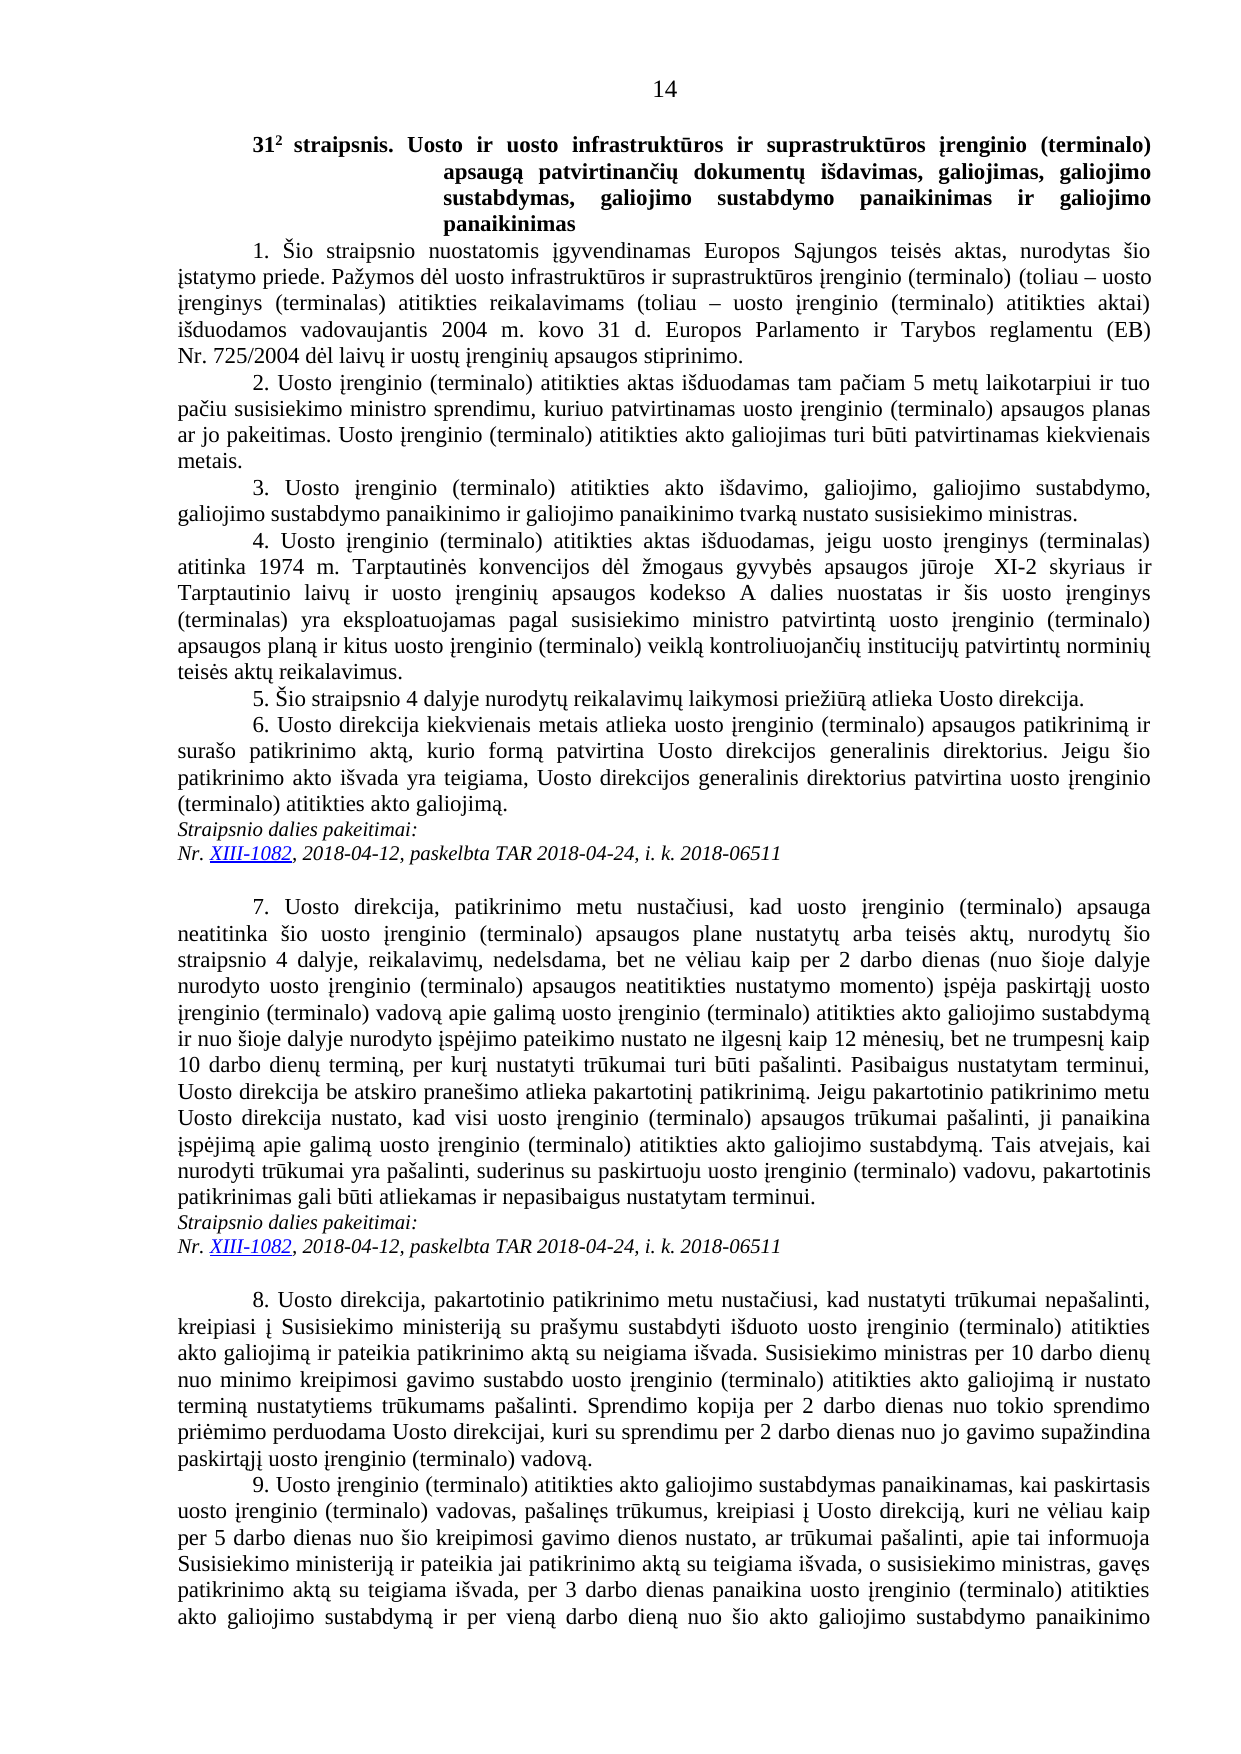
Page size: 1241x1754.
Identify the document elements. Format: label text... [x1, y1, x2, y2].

text 3. Uosto įrenginio (terminalo) atitikties akto išdavimo, galiojimo, galiojimo sustabdymo, galiojimo sustabdymo panaikinimo ir galiojimo panaikinimo tvarką nustato susisiekimo ministras. [177, 474, 1152, 527]
text Straipsnio dalies pakeitimai: [177, 817, 1152, 841]
text 312 straipsnis. Uosto ir uosto infrastruktūros ir suprastruktūros įrenginio (terminalo) apsaugą patvirtinančių dokumentų išdavimas, galiojimas, galiojimo sustabdymas, galiojimo sustabdymo panaikinimas ir galiojimo panaikinimas [252, 131, 1152, 237]
text 6. Uosto direkcija kiekvienais metais atlieka uosto įrenginio (terminalo) apsaugos patikrinimą ir surašo patikrinimo aktą, kurio formą patvirtina Uosto direkcijos generalinis direktorius. Jeigu šio patikrinimo akto išvada yra teigiama, Uosto direkcijos generalinis direktorius patvirtina uosto įrenginio (terminalo) atitikties akto galiojimą. [177, 711, 1152, 817]
text Nr. XIII-1082, 2018-04-12, paskelbta TAR 2018-04-24, i. k. 2018-06511 [177, 841, 1152, 865]
text Nr. XIII-1082, 2018-04-12, paskelbta TAR 2018-04-24, i. k. 2018-06511 [177, 1234, 1152, 1258]
text 8. Uosto direkcija, pakartotinio patikrinimo metu nustačiusi, kad nustatyti trūkumai nepašalinti, kreipiasi į Susisiekimo ministeriją su prašymu sustabdyti išduoto uosto įrenginio (terminalo) atitikties akto galiojimą ir pateikia patikrinimo aktą su neigiama išvada. Susisiekimo ministras per 10 darbo dienų nuo minimo kreipimosi gavimo sustabdo uosto įrenginio (terminalo) atitikties akto galiojimą ir nustato terminą nustatytiems trūkumams pašalinti. Sprendimo kopija per 2 darbo dienas nuo tokio sprendimo priėmimo perduodama Uosto direkcijai, kuri su sprendimu per 2 darbo dienas nuo jo gavimo supažindina paskirtąjį uosto įrenginio (terminalo) vadovą. [177, 1287, 1152, 1471]
text 2. Uosto įrenginio (terminalo) atitikties aktas išduodamas tam pačiam 5 metų laikotarpiui ir tuo pačiu susisiekimo ministro sprendimu, kuriuo patvirtinamas uosto įrenginio (terminalo) apsaugos planas ar jo pakeitimas. Uosto įrenginio (terminalo) atitikties akto galiojimas turi būti patvirtinamas kiekvienais metais. [177, 368, 1152, 474]
text Straipsnio dalies pakeitimai: [177, 1210, 1152, 1234]
text 4. Uosto įrenginio (terminalo) atitikties aktas išduodamas, jeigu uosto įrenginys (terminalas) atitinka 1974 m. Tarptautinės konvencijos dėl žmogaus gyvybės apsaugos jūroje XI-2 skyriaus ir Tarptautinio laivų ir uosto įrenginių apsaugos kodekso A dalies nuostatas ir šis uosto įrenginys (terminalas) yra eksploatuojamas pagal susisiekimo ministro patvirtintą uosto įrenginio (terminalo) apsaugos planą ir kitus uosto įrenginio (terminalo) veiklą kontroliuojančių institucijų patvirtintų norminių teisės aktų reikalavimus. [177, 527, 1152, 685]
text 7. Uosto direkcija, patikrinimo metu nustačiusi, kad uosto įrenginio (terminalo) apsauga neatitinka šio uosto įrenginio (terminalo) apsaugos plane nustatytų arba teisės aktų, nurodytų šio straipsnio 4 dalyje, reikalavimų, nedelsdama, bet ne vėliau kaip per 2 darbo dienas (nuo šioje dalyje nurodyto uosto įrenginio (terminalo) apsaugos neatitikties nustatymo momento) įspėja paskirtąjį uosto įrenginio (terminalo) vadovą apie galimą uosto įrenginio (terminalo) atitikties akto galiojimo sustabdymą ir nuo šioje dalyje nurodyto įspėjimo pateikimo nustato ne ilgesnį kaip 12 mėnesių, bet ne trumpesnį kaip 10 darbo dienų terminą, per kurį nustatyti trūkumai turi būti pašalinti. Pasibaigus nustatytam terminui, Uosto direkcija be atskiro pranešimo atlieka pakartotinį patikrinimą. Jeigu pakartotinio patikrinimo metu Uosto direkcija nustato, kad visi uosto įrenginio (terminalo) apsaugos trūkumai pašalinti, ji panaikina įspėjimą apie galimą uosto įrenginio (terminalo) atitikties akto galiojimo sustabdymą. Tais atvejais, kai nurodyti trūkumai yra pašalinti, suderinus su paskirtuoju uosto įrenginio (terminalo) vadovu, pakartotinis patikrinimas gali būti atliekamas ir nepasibaigus nustatytam terminui. [177, 893, 1152, 1210]
text 9. Uosto įrenginio (terminalo) atitikties akto galiojimo sustabdymas panaikinamas, kai paskirtasis uosto įrenginio (terminalo) vadovas, pašalinęs trūkumus, kreipiasi į Uosto direkciją, kuri ne vėliau kaip per 5 darbo dienas nuo šio kreipimosi gavimo dienos nustato, ar trūkumai pašalinti, apie tai informuoja Susisiekimo ministeriją ir pateikia jai patikrinimo aktą su teigiama išvada, o susisiekimo ministras, gavęs patikrinimo aktą su teigiama išvada, per 3 darbo dienas panaikina uosto įrenginio (terminalo) atitikties akto galiojimo sustabdymą ir per vieną darbo dieną nuo šio akto galiojimo sustabdymo panaikinimo [177, 1471, 1152, 1629]
text 1. Šio straipsnio nuostatomis įgyvendinamas Europos Sąjungos teisės aktas, nurodytas šio įstatymo priede. Pažymos dėl uosto infrastruktūros ir suprastruktūros įrenginio (terminalo) (toliau – uosto įrenginys (terminalas) atitikties reikalavimams (toliau – uosto įrenginio (terminalo) atitikties aktai) išduodamos vadovaujantis 2004 m. kovo 31 d. Europos Parlamento ir Tarybos reglamentu (EB) Nr. 725/2004 dėl laivų ir uostų įrenginių apsaugos stiprinimo. [177, 237, 1152, 368]
text 5. Šio straipsnio 4 dalyje nurodytų reikalavimų laikymosi priežiūrą atlieka Uosto direkcija. [177, 685, 1152, 711]
